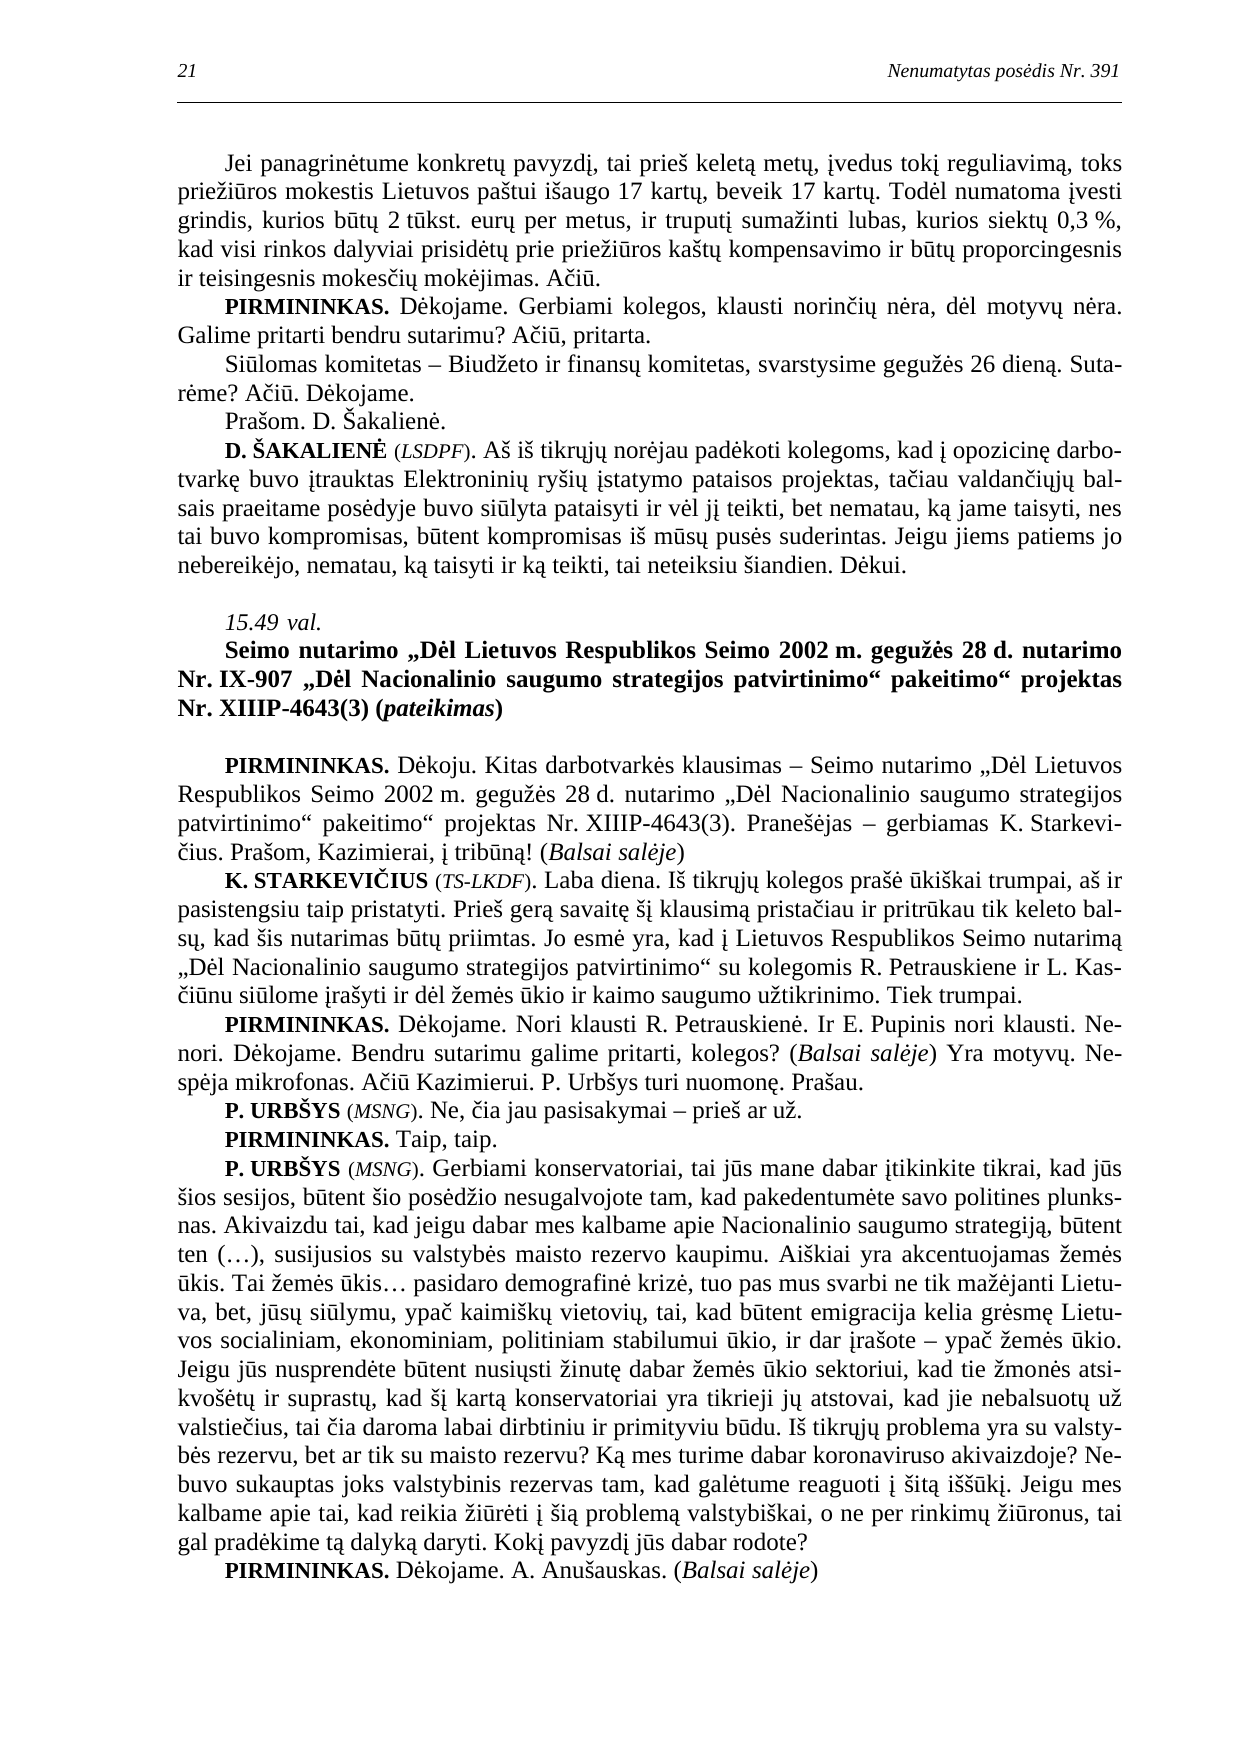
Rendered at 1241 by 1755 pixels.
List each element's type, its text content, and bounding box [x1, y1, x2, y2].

text PIRMININKAS. Dė­ko­ja­me. A. Anu­šaus­kas. (Bal­sai sa­lė­je) [177, 1555, 1122, 1584]
text P. URBŠYS (MSNG). Ger­bia­mi kon­ser­va­to­riai, tai jūs ma­ne da­bar įti­kin­ki­te tik­rai, kad jūs šios se­si­jos, bū­tent šio po­sė­džio ne­su­gal­vo­jo­te tam, kad pa­ke­den­tu­mė­te sa­vo po­li­ti­nes plunks­nas. Aki­vaiz­du tai, kad jei­gu da­bar mes kal­ba­me apie Na­cio­na­li­nio sau­gu­mo stra­te­gi­ją, bū­tent ten (…), su­si­ju­sios su vals­ty­bės mais­to re­zer­vo kau­pi­mu. Aiš­kiai yra ak­cen­tuo­ja­mas že­mės ūkis. Tai že­mės ūkis… pa­si­da­ro de­mo­gra­finė kri­zė, tuo pas mus svar­bi ne tik ma­žė­jan­ti Lie­tu­va, bet, jū­sų siū­ly­mu, ypač kai­miš­kų vie­to­vių, tai, kad bū­tent emig­ra­ci­ja ke­lia grės­mę Lie­tu­vos so­cia­li­niam, eko­no­mi­niam, po­li­ti­niam sta­bi­lu­mui ūkio, ir dar įra­šo­te – ypač že­mės ūkio. Jei­gu jūs nu­spren­dė­te bū­tent nu­siųs­ti ži­nu­tę da­bar že­mės ūkio sek­to­riui, kad tie žmo­nės at­si­kvo­šė­tų ir su­pras­tų, kad šį kar­tą kon­ser­va­to­riai yra tik­rie­ji jų at­sto­vai, kad jie ne­bal­suo­tų už vals­tie­čius, tai čia da­ro­ma la­bai dirb­ti­niu ir pri­mi­ty­viu bū­du. Iš tik­rų­jų pro­ble­ma yra su vals­ty­bės re­zer­vu, bet ar tik su mais­to re­zer­vu? Ką mes tu­ri­me da­bar ko­ro­na­vi­ru­so aki­vaiz­do­je? Ne­bu­vo su­kaup­tas joks vals­ty­bi­nis re­zer­vas tam, kad ga­lė­tu­me re­a­guo­ti į ši­tą iš­šū­kį. Jei­gu mes kal­ba­me apie tai, kad rei­kia žiū­rė­ti į šią pro­ble­mą vals­ty­biš­kai, o ne per rin­ki­mų žiū­ro­nus, tai gal pra­dė­ki­me tą da­ly­ką da­ry­ti. Ko­kį pa­vyz­dį jūs da­bar ro­do­te? [177, 1153, 1122, 1555]
text D. ŠAKALIENĖ (LSDPF). Aš iš tik­rų­jų no­rė­jau pa­dė­ko­ti ko­le­goms, kad į opo­zi­ci­nę dar­bo­tvarkę bu­vo įtrauk­tas Elek­tro­ni­nių ry­šių įsta­ty­mo pa­tai­sos pro­jek­tas, ta­čiau val­dan­čių­jų bal­sais pra­ei­ta­me po­sė­dy­je bu­vo siū­ly­ta pa­tai­sy­ti ir vėl jį teik­ti, bet ne­ma­tau, ką ja­me tai­sy­ti, nes tai bu­vo kom­pro­mi­sas, bū­tent kom­pro­mi­sas iš mū­sų pu­sės su­de­rin­tas. Jei­gu jiems pa­tiems jo ne­be­rei­kė­jo, ne­ma­tau, ką tai­sy­ti ir ką teik­ti, tai ne­teik­siu šian­dien. Dė­kui. [177, 435, 1122, 579]
text 15.49 val. [224, 608, 1122, 635]
text Siū­lo­mas ko­mi­te­tas – Biu­dže­to ir fi­nan­sų ko­mi­te­tas, svars­ty­si­me ge­gu­žės 26 die­ną. Su­ta­rė­me? Ačiū. Dė­ko­ja­me. [177, 349, 1122, 406]
text PIRMININKAS. Dė­ko­ja­me. No­ri klaus­ti R. Pet­raus­kie­nė. Ir E. Pu­pi­nis no­ri klaus­ti. Ne­no­ri. Dė­ko­ja­me. Ben­dru su­ta­ri­mu ga­li­me pri­tar­ti, ko­le­gos? (Bal­sai sa­lė­je) Yra mo­ty­vų. Ne­spė­ja mik­ro­fo­nas. Ačiū Ka­zi­mie­rui. P. Urb­šys tu­ri nuo­mo­nę. Pra­šau. [177, 1009, 1122, 1095]
text K. STARKEVIČIUS (TS-LKDF). La­ba die­na. Iš tik­rų­jų ko­le­gos pra­šė ūkiš­kai trum­pai, aš ir pa­si­steng­siu taip pri­sta­ty­ti. Prieš ge­rą sa­vai­tę šį klau­si­mą pri­sta­čiau ir pri­trū­kau tik ke­le­to bal­sų, kad šis nu­ta­ri­mas bū­tų pri­im­tas. Jo es­mė yra, kad į Lie­tu­vos Res­pub­li­kos Sei­mo nu­ta­ri­mą „Dėl Na­cio­na­li­nio sau­gu­mo stra­te­gi­jos pa­tvir­ti­ni­mo“ su ko­le­go­mis R. Pet­raus­kie­ne ir L. Kas­čiū­nu siū­lo­me įra­šy­ti ir dėl že­mės ūkio ir kai­mo sau­gu­mo už­tik­ri­ni­mo. Tiek trum­pai. [177, 865, 1122, 1009]
text Jei pa­nag­ri­nė­tu­me kon­kre­tų pa­vyz­dį, tai prieš ke­le­tą me­tų, įve­dus to­kį re­gu­lia­vi­mą, toks prie­žiū­ros mo­kes­tis Lie­tu­vos paš­tui iš­au­go 17 kar­tų, be­veik 17 kar­tų. To­dėl nu­ma­to­ma įves­ti grin­dis, ku­rios bū­tų 2 tūkst. eu­rų per me­tus, ir tru­pu­tį su­ma­žin­ti lu­bas, ku­rios siek­tų 0,3 %, kad vi­si rin­kos da­ly­viai pri­si­dė­tų prie prie­žiū­ros kaš­tų kom­pen­sa­vi­mo ir bū­tų pro­por­cin­ges­nis ir tei­sin­ges­nis mo­kes­čių mo­kė­ji­mas. Ačiū. [177, 148, 1122, 291]
text PIRMININKAS. Dė­ko­ju. Ki­tas dar­bo­tvarkės klau­si­mas – Sei­mo nu­ta­ri­mo „Dėl Lie­tu­vos Res­pub­li­kos Sei­mo 2002 m. ge­gu­žės 28 d. nu­ta­ri­mo „Dėl Na­cio­na­li­nio sau­gu­mo stra­te­gi­jos pa­tvir­ti­ni­mo“ pa­kei­ti­mo“ pro­jek­tas Nr. XIIIP-4643(3). Pra­ne­šė­jas – ger­bia­mas K. Star­ke­vi­čius. Pra­šom, Ka­zi­mie­rai, į tri­bū­ną! (Bal­sai sa­lė­je) [177, 750, 1122, 865]
text PIRMININKAS. Taip, taip. [177, 1124, 1122, 1153]
text P. URBŠYS (MSNG). Ne, čia jau pa­si­sa­ky­mai – prieš ar už. [177, 1095, 1122, 1124]
text Pra­šom. D. Ša­ka­lie­nė. [177, 406, 1122, 435]
text Sei­mo nu­ta­ri­mo „Dėl Lie­tu­vos Res­pub­li­kos Sei­mo 2002 m. ge­gu­žės 28 d. nu­ta­ri­mo Nr. IX-907 „Dėl Na­cio­na­li­nio sau­gu­mo stra­te­gi­jos pa­tvir­ti­ni­mo“ pa­kei­ti­mo“ pro­jek­tas Nr. XIIIP-4643(3) (pa­tei­ki­mas) [177, 635, 1122, 722]
text PIRMININKAS. Dė­ko­ja­me. Ger­bia­mi ko­le­gos, klaus­ti no­rin­čių nė­ra, dėl mo­ty­vų nė­ra. Ga­li­me pri­tar­ti ben­dru su­ta­ri­mu? Ačiū, pri­tar­ta. [177, 291, 1122, 349]
